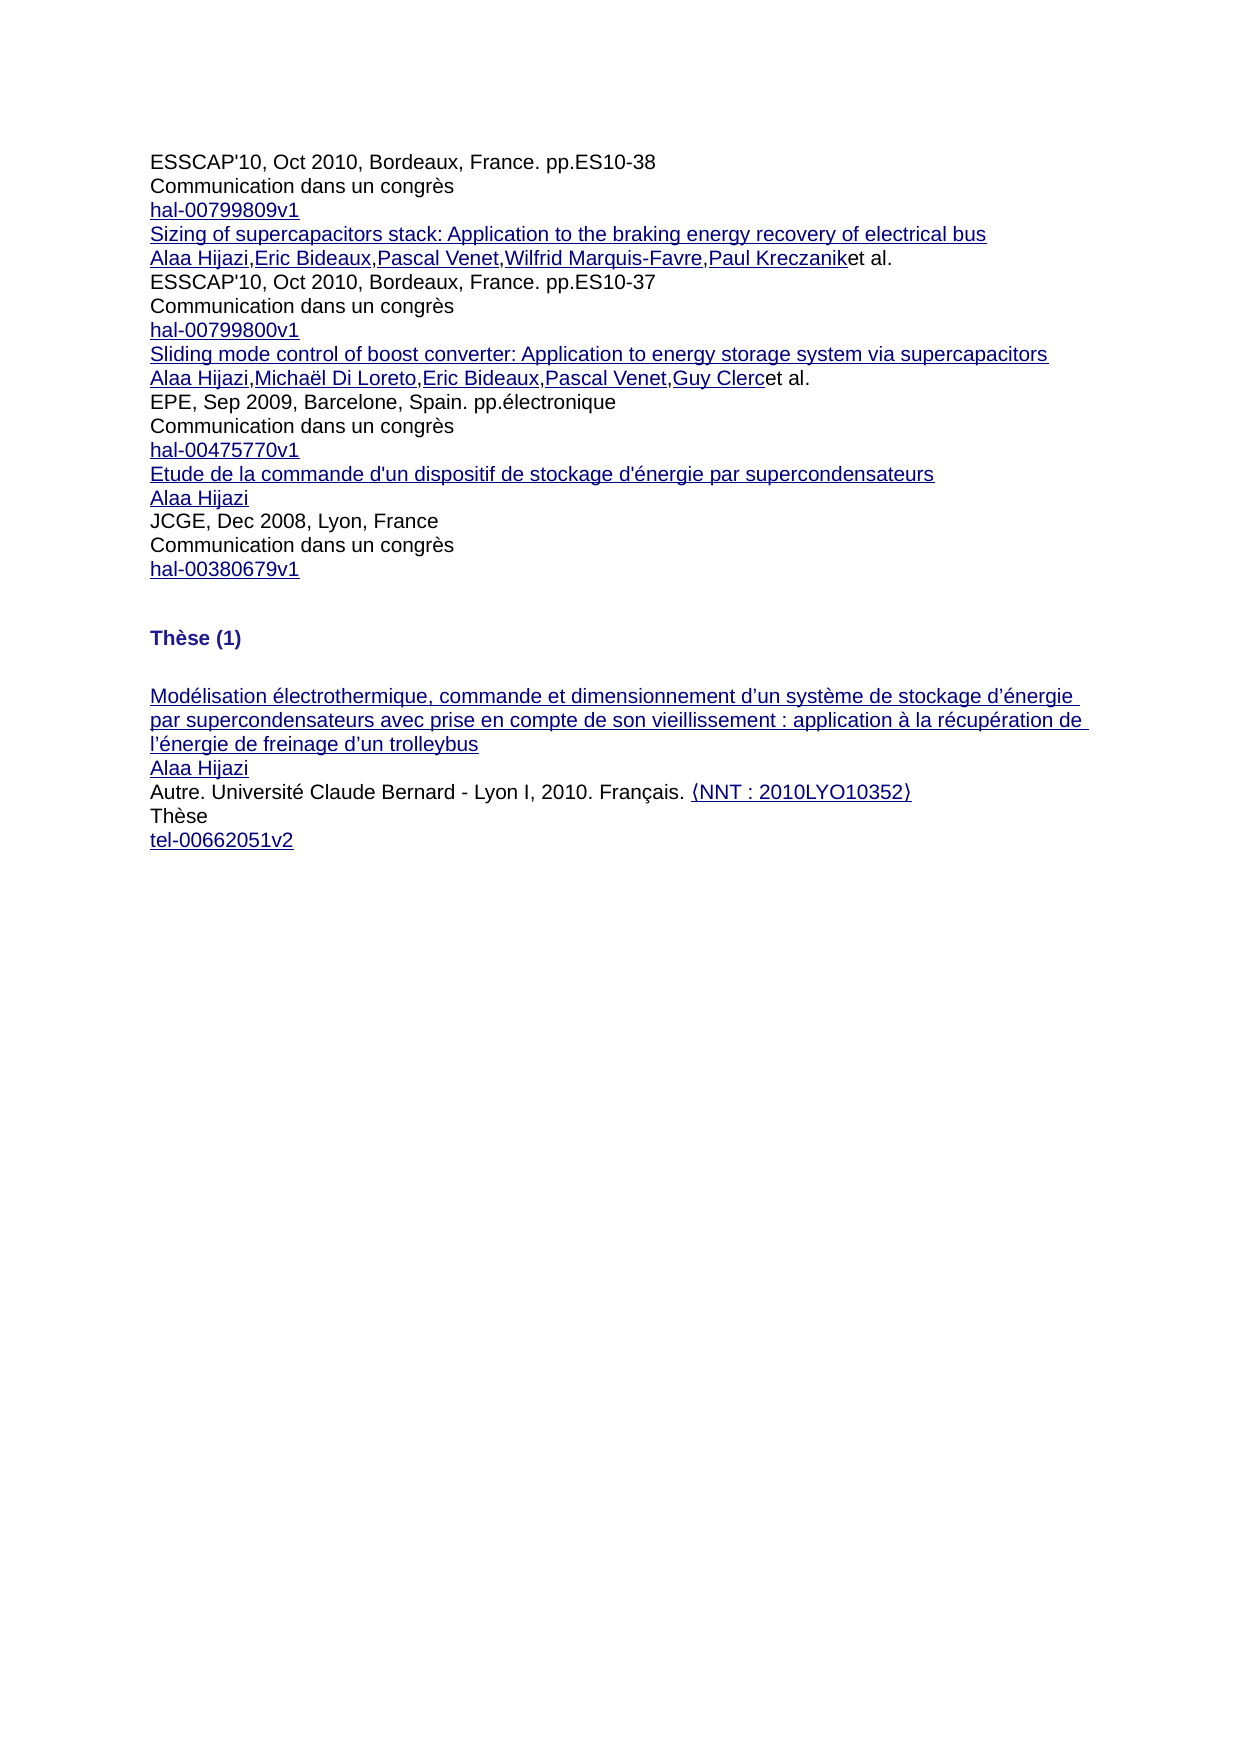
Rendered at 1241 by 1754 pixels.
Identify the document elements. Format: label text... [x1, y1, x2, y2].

table_cell Sizing of supercapacitors stack: Application to the braking energy recovery of electrical bus Alaa Hijazi,Eric Bideaux,Pascal Venet,Wilfrid Marquis-Favre,Paul Kreczaniket al. ESSCAP'10, Oct 2010, Bordeaux, France. pp.ES10-37 Communication dans un congrès hal-00799800v1 [150, 222, 1090, 342]
table_cell ESSCAP'10, Oct 2010, Bordeaux, France. pp.ES10-38 Communication dans un congrès hal-00799809v1 [150, 150, 1090, 222]
table_cell Sliding mode control of boost converter: Application to energy storage system via supercapacitors Alaa Hijazi,Michaël Di Loreto,Eric Bideaux,Pascal Venet,Guy Clercet al. EPE, Sep 2009, Barcelone, Spain. pp.électronique Communication dans un congrès hal-00475770v1 [150, 342, 1090, 461]
table_cell Etude de la commande d'un dispositif de stockage d'énergie par supercondensateurs Alaa Hijazi JCGE, Dec 2008, Lyon, France Communication dans un congrès hal-00380679v1 [150, 461, 1090, 581]
subtitle Thèse (1) [150, 626, 1090, 650]
table_header Modélisation électrothermique, commande et dimensionnement d’un système de stockage d’énergie par supercondensateurs avec prise en compte de son vieillissement : application à la récupération de l’énergie de freinage d’un trolleybus Alaa Hijazi Autre. Université Claude Bernard - Lyon I, 2010. Français. ⟨NNT : 2010LYO10352⟩ Thèse tel-00662051v2 [150, 684, 1090, 852]
